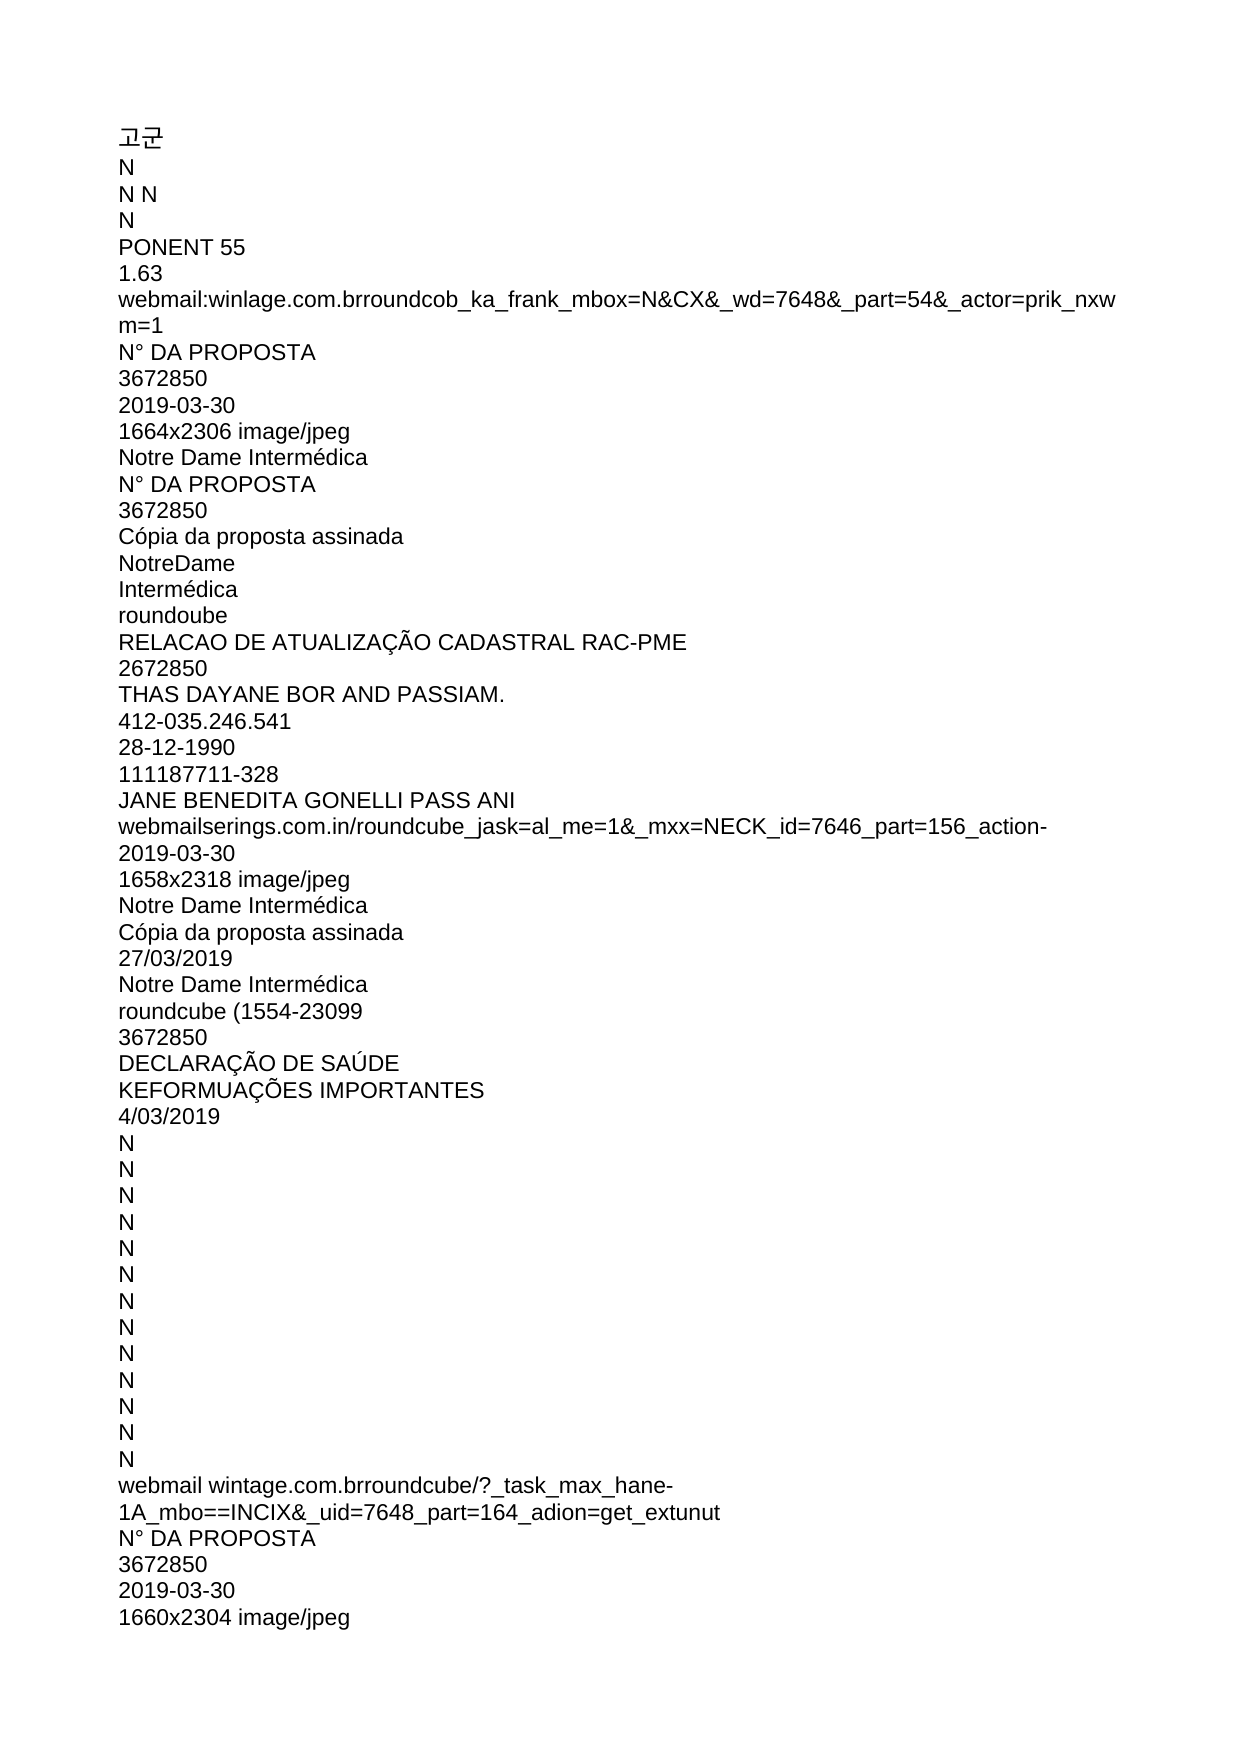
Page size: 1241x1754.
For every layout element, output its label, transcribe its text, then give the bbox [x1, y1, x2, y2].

text N [118, 1208, 1122, 1235]
text N [118, 207, 1122, 233]
text DECLARAÇÃO DE SAÚDE [118, 1050, 1122, 1077]
text 2019-03-30 [118, 1577, 1122, 1604]
text PONENT 55 [118, 233, 1122, 260]
text N [118, 1182, 1122, 1208]
text 3672850 [118, 497, 1122, 523]
text N N [118, 181, 1122, 207]
text NotreDame [118, 550, 1122, 576]
text N [118, 1340, 1122, 1367]
text N [118, 1156, 1122, 1182]
text 111187711-328 [118, 761, 1122, 787]
text JANE BENEDITA GONELLI PASS ANI [118, 787, 1122, 813]
text webmailserings.com.in/roundcube_jask=al_me=1&_mxx=NECK_id=7646_part=156_action- [118, 813, 1122, 839]
text 2019-03-30 [118, 839, 1122, 866]
text 4/03/2019 [118, 1103, 1122, 1129]
text 2019-03-30 [118, 392, 1122, 418]
text 3672850 [118, 1551, 1122, 1577]
text N° DA PROPOSTA [118, 471, 1122, 497]
text N [118, 1235, 1122, 1261]
text Cópia da proposta assinada [118, 523, 1122, 550]
text roundcube (1554-23099 [118, 998, 1122, 1024]
text 2672850 [118, 655, 1122, 681]
text 1664x2306 image/jpeg [118, 418, 1122, 444]
text Notre Dame Intermédica [118, 971, 1122, 998]
text 27/03/2019 [118, 945, 1122, 971]
text N [118, 1419, 1122, 1446]
text KEFORMUAÇÕES IMPORTANTES [118, 1077, 1122, 1103]
text 3672850 [118, 1024, 1122, 1050]
text 28-12-1990 [118, 734, 1122, 761]
text N [118, 1288, 1122, 1314]
text N [118, 1261, 1122, 1288]
text webmail:winlage.com.brroundcob_ka_frank_mbox=N&CX&_wd=7648&_part=54&_actor=prik_nxwm=1 [118, 286, 1122, 339]
text N [118, 154, 1122, 181]
text 1.63 [118, 260, 1122, 286]
text 1658x2318 image/jpeg [118, 866, 1122, 892]
text Notre Dame Intermédica [118, 444, 1122, 471]
text 3672850 [118, 365, 1122, 392]
text 412-035.246.541 [118, 708, 1122, 734]
text N [118, 1129, 1122, 1156]
text Notre Dame Intermédica [118, 892, 1122, 919]
text Cópia da proposta assinada [118, 919, 1122, 945]
text roundoube [118, 602, 1122, 629]
text N [118, 1314, 1122, 1340]
text 고군 [118, 118, 1122, 154]
text N° DA PROPOSTA [118, 339, 1122, 365]
text RELACAO DE ATUALIZAÇÃO CADASTRAL RAC-PME [118, 629, 1122, 655]
text N [118, 1393, 1122, 1419]
text N [118, 1446, 1122, 1472]
text 1660x2304 image/jpeg [118, 1604, 1122, 1630]
text Intermédica [118, 576, 1122, 602]
text N [118, 1367, 1122, 1393]
text webmail wintage.com.brroundcube/?_task_max_hane-1A_mbo==INCIX&_uid=7648_part=164_adion=get_extunut [118, 1472, 1122, 1525]
text THAS DAYANE BOR AND PASSIAM. [118, 681, 1122, 708]
text N° DA PROPOSTA [118, 1525, 1122, 1551]
